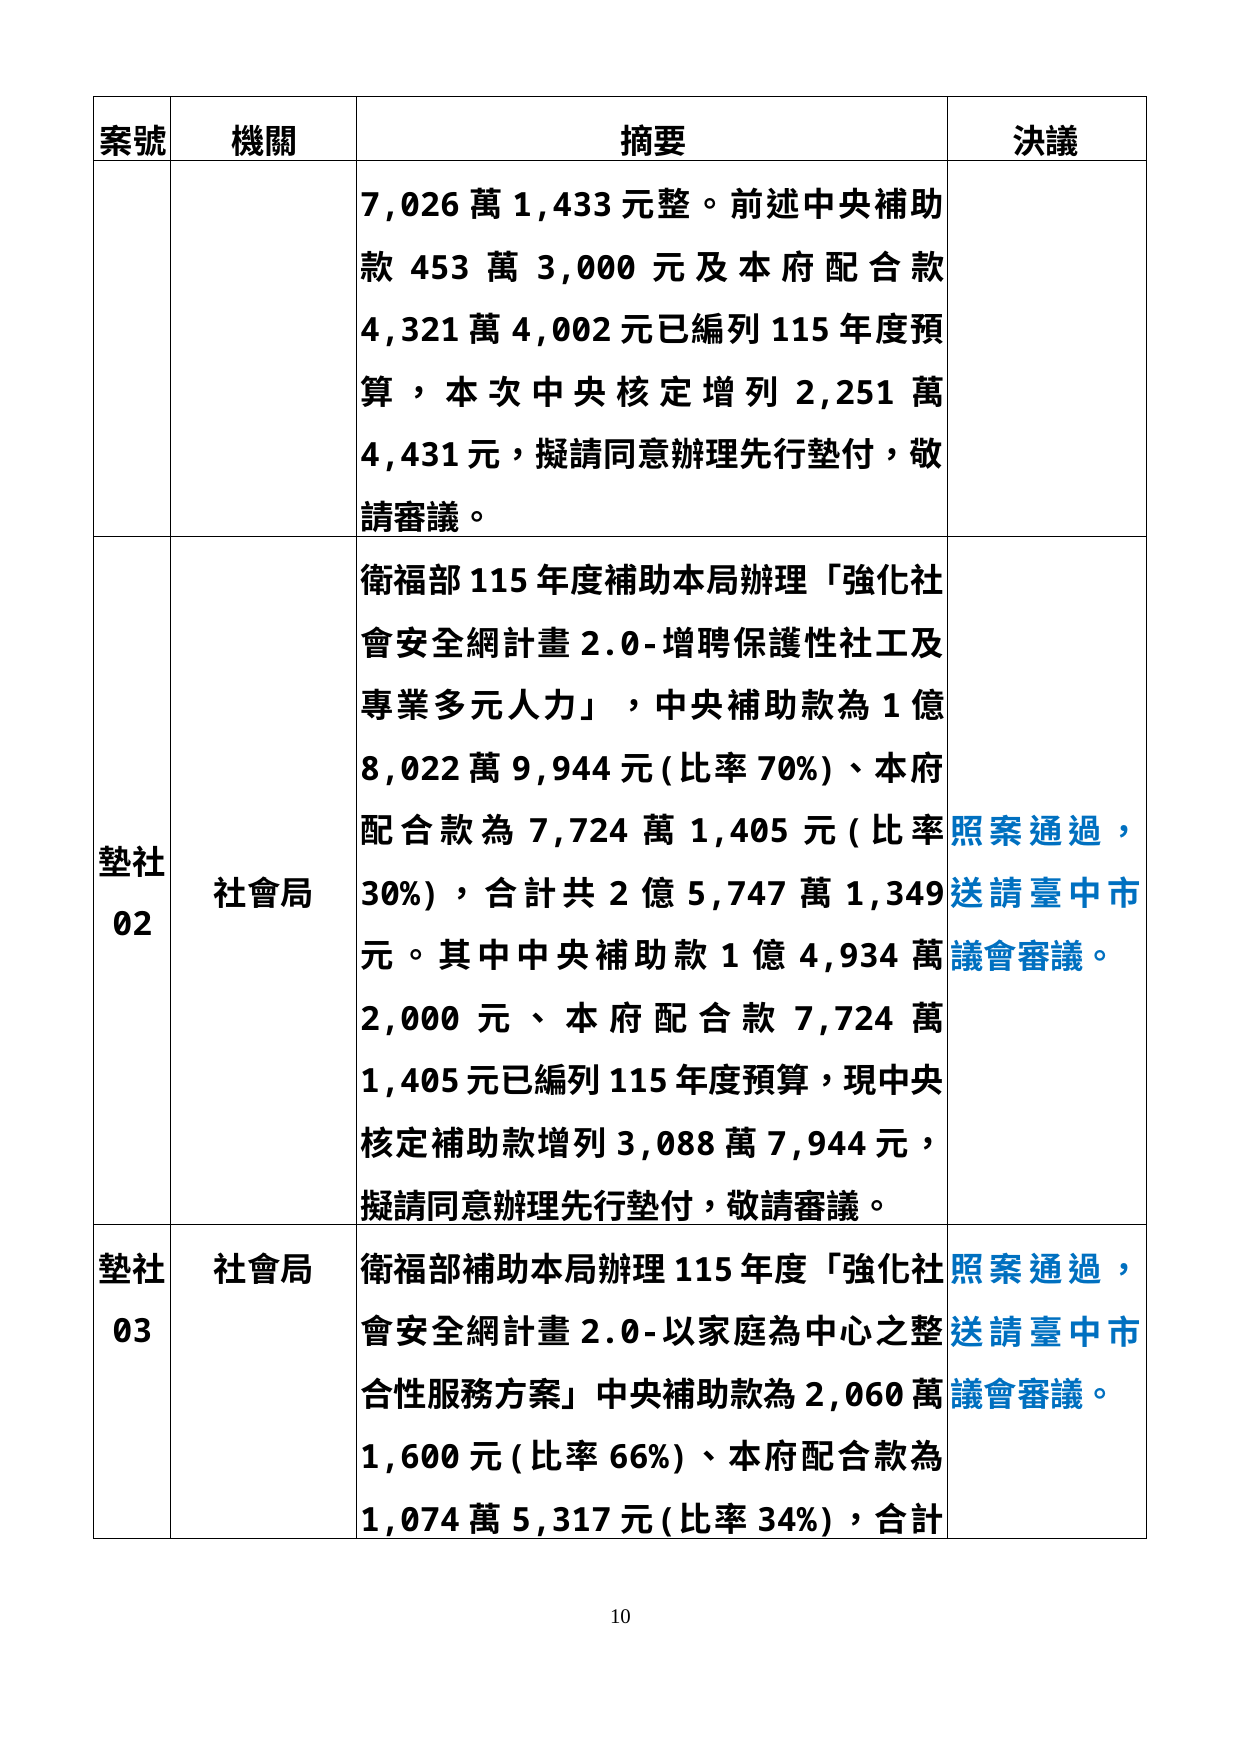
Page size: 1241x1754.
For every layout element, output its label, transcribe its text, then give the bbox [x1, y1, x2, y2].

table_header 摘要 [357, 97, 947, 160]
table_cell 墊社02 [94, 537, 170, 1224]
table_cell 照案通過，送請臺中市議會審議。 [948, 537, 1146, 1224]
table_cell 7,026萬1,433元整。前述中央補助款453萬3,000元及本府配合款4,321萬4,002元已編列115年度預算，本次中央核定增列2,251萬4,431元，擬請同意辦理先行墊付，敬請審議。 [357, 161, 947, 536]
table_cell [94, 161, 170, 536]
table_cell 墊社03 [94, 1225, 170, 1538]
table_cell 照案通過，送請臺中市議會審議。 [948, 1225, 1146, 1538]
table_header 決議 [948, 97, 1146, 160]
table_cell 衛福部115年度補助本局辦理「強化社會安全網計畫2.0-增聘保護性社工及專業多元人力」，中央補助款為1億8,022萬9,944元(比率70%)、本府配合款為7,724萬1,405元(比率30%)，合計共2億5,747萬1,349元。其中中央補助款1億4,934萬2,000元、本府配合款7,724萬1,405元已編列115年度預算，現中央核定補助款增列3,088萬7,944元，擬請同意辦理先行墊付，敬請審議。 [357, 537, 947, 1224]
table_cell 社會局 [171, 537, 356, 1224]
table_header 機關 [171, 97, 356, 160]
table_cell 社會局 [171, 1225, 356, 1538]
table_cell [171, 161, 356, 536]
table_cell 衛福部補助本局辦理115年度「強化社會安全網計畫2.0-以家庭為中心之整合性服務方案」中央補助款為2,060萬1,600元(比率66%)、本府配合款為1,074萬5,317元(比率34%)，合計 [357, 1225, 947, 1538]
table_cell [948, 161, 1146, 536]
table_header 案號 [94, 97, 170, 160]
